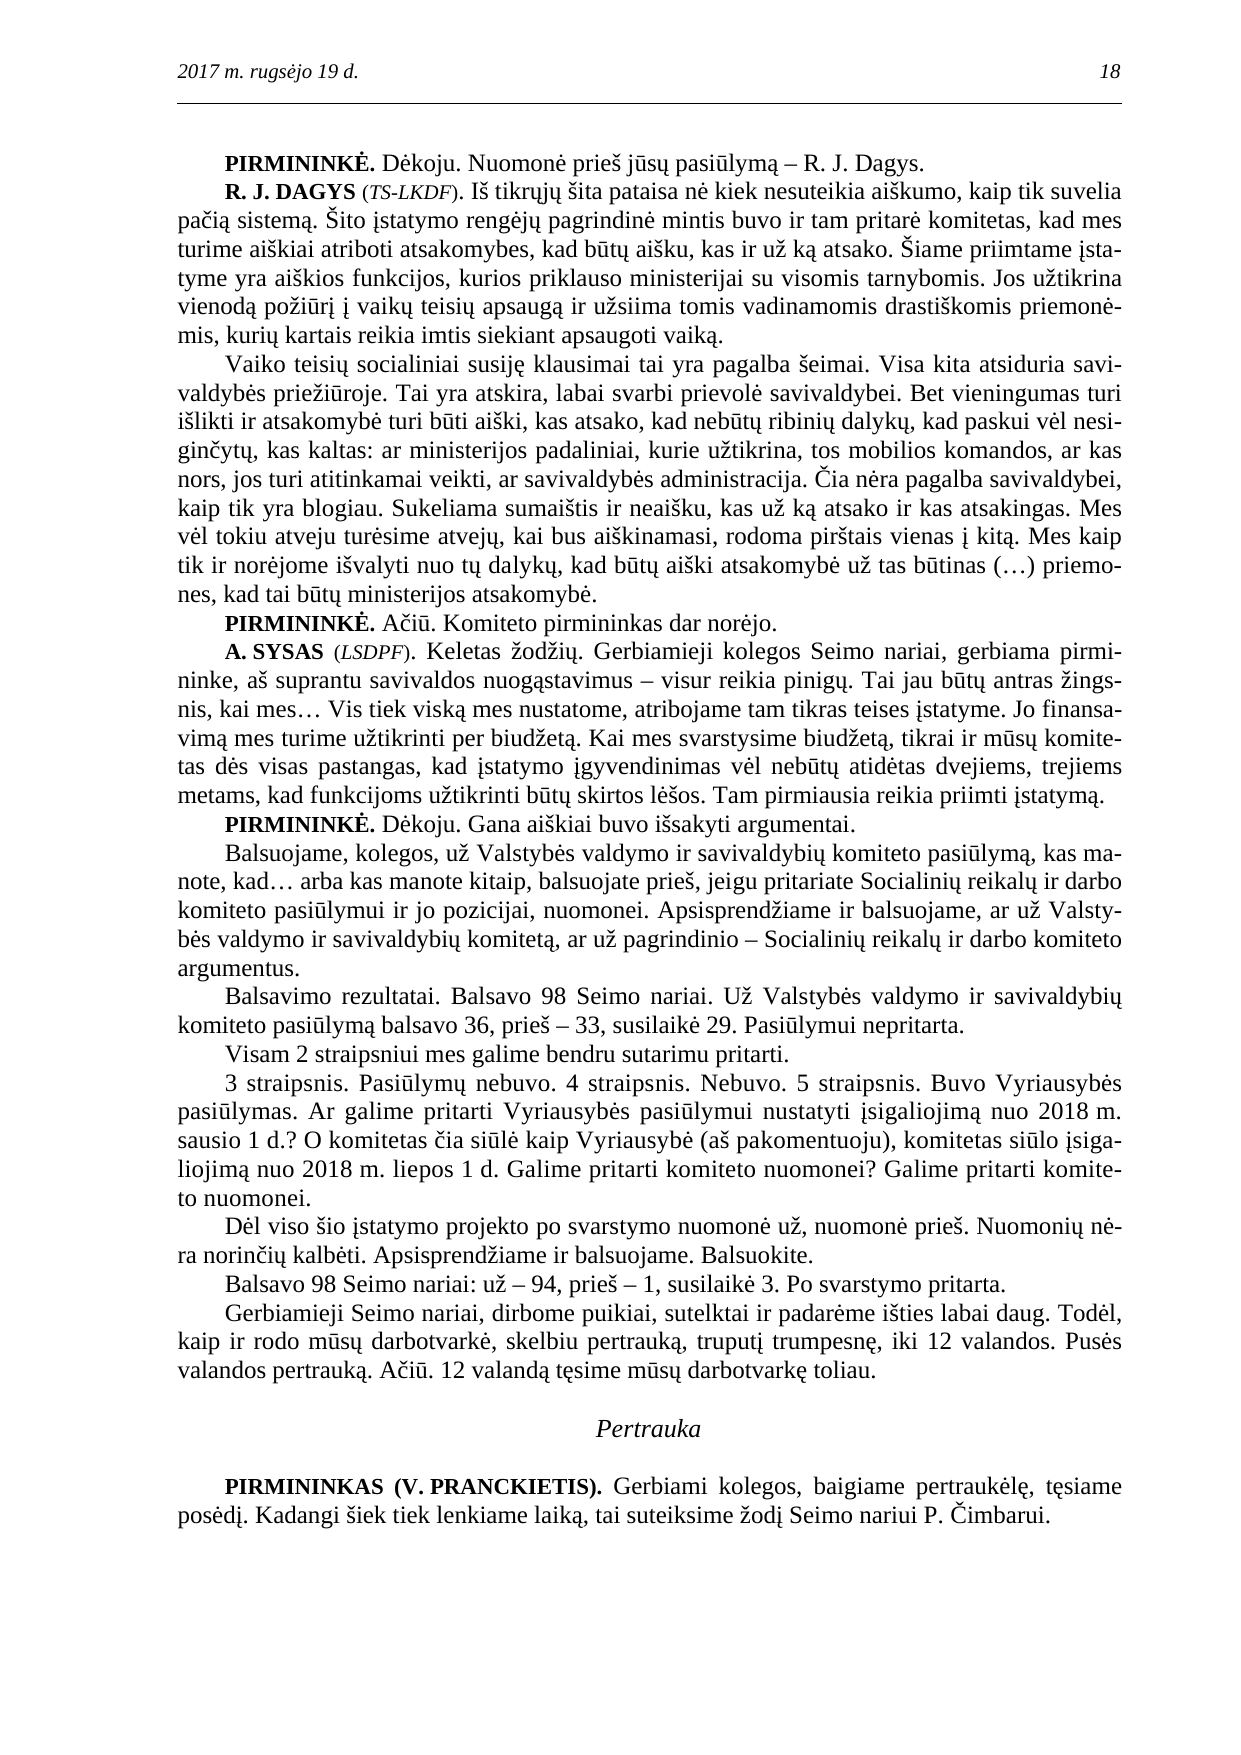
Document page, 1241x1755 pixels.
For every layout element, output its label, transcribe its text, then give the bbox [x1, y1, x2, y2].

text 3 straips­nis. Pa­siū­ly­mų ne­bu­vo. 4 straips­nis. Ne­bu­vo. 5 straips­nis. Bu­vo Vy­riau­sy­bės pa­siū­ly­mas. Ar ga­li­me pri­tar­ti Vy­riau­sy­bės pa­siū­ly­mui nu­sta­ty­ti įsi­ga­lio­ji­mą nuo 2018 m. sau­sio 1 d.? O ko­mi­te­tas čia siū­lė kaip Vy­riau­sy­bė (aš pa­ko­men­tuo­ju), ko­mi­te­tas siū­lo įsi­ga­lio­ji­mą nuo 2018 m. lie­pos 1 d. Ga­li­me pri­tar­ti ko­mi­te­to nuo­mo­nei? Ga­li­me pri­tar­ti ko­mi­te­to nuo­mo­nei. [177, 1068, 1122, 1211]
text Bal­sa­vo 98 Sei­mo na­riai: už – 94, prieš – 1, su­si­lai­kė 3. Po svars­ty­mo pri­tar­ta. [177, 1269, 1122, 1298]
text PIRMININKAS (V. PRANCKIETIS). Ger­bia­mi ko­le­gos, bai­gia­me per­trau­kė­lę, tę­sia­me po­sė­dį. Ka­dan­gi šiek tiek len­kia­me lai­ką, tai su­teik­si­me žo­dį Sei­mo na­riui P. Čim­ba­rui. [177, 1471, 1122, 1529]
text A. SYSAS (LSDPF). Ke­le­tas žo­džių. Ger­bia­mie­ji ko­le­gos Sei­mo na­riai, ger­bia­ma pir­mi­nin­ke, aš su­pran­tu sa­vi­val­dos nuo­gąs­ta­vi­mus – vi­sur rei­kia pi­ni­gų. Tai jau bū­tų ant­ras žings­nis, kai mes… Vis tiek vis­ką mes nu­sta­to­me, at­ri­bo­ja­me tam tik­ras tei­ses įsta­ty­me. Jo fi­nan­sa­vi­mą mes tu­ri­me už­tik­rin­ti per biu­dže­tą. Kai mes svars­ty­si­me biu­dže­tą, tik­rai ir mū­sų ko­mi­te­tas dės vi­sas pa­stan­gas, kad įsta­ty­mo įgy­ven­di­ni­mas vėl ne­bū­tų ati­dė­tas dve­jiems, tre­jiems me­tams, kad funk­ci­joms už­tik­rin­ti bū­tų skir­tos lė­šos. Tam pir­miau­sia rei­kia pri­im­ti įsta­ty­mą. [177, 636, 1122, 809]
text PIRMININKĖ. Ačiū. Ko­mi­te­to pir­mi­nin­kas dar no­rė­jo. [177, 608, 1122, 636]
text Vai­ko tei­sių so­cia­li­niai su­si­ję klau­si­mai tai yra pa­gal­ba šei­mai. Vi­sa ki­ta at­si­du­ria sa­vi­val­dy­bės prie­žiū­ro­je. Tai yra at­ski­ra, la­bai svar­bi prie­vo­lė sa­vi­val­dy­bei. Bet vie­nin­gu­mas tu­ri iš­lik­ti ir at­sa­ko­my­bė tu­ri bū­ti aiš­ki, kas at­sa­ko, kad ne­bū­tų ri­bi­nių da­ly­kų, kad pas­kui vėl ne­si­gin­čy­tų, kas kal­tas: ar mi­nis­te­ri­jos pa­da­li­niai, ku­rie už­tik­ri­na, tos mo­bi­lios ko­man­dos, ar kas nors, jos tu­ri ati­tin­ka­mai veik­ti, ar sa­vi­val­dy­bės ad­mi­nist­ra­ci­ja. Čia nė­ra pa­gal­ba sa­vi­val­dy­bei, kaip tik yra blo­giau. Su­ke­lia­ma su­maiš­tis ir ne­aiš­ku, kas už ką at­sa­ko ir kas at­sa­kin­gas. Mes vėl to­kiu at­ve­ju tu­rė­si­me at­ve­jų, kai bus aiš­ki­na­ma­si, ro­do­ma pirš­tais vie­nas į ki­tą. Mes kaip tik ir no­rė­jo­me iš­va­ly­ti nuo tų da­ly­kų, kad bū­tų aiš­ki at­sa­ko­my­bė už tas bū­ti­nas (…) prie­mo­nes, kad tai bū­tų mi­nis­te­ri­jos at­sa­ko­my­bė. [177, 349, 1122, 608]
text Ger­bia­mie­ji Sei­mo na­riai, dir­bo­me pui­kiai, su­telk­tai ir pa­da­rė­me iš­ties la­bai daug. To­dėl, kaip ir ro­do mū­sų dar­bo­tvarkė, skel­biu per­trau­ką, tru­pu­tį trum­pes­nę, iki 12 va­lan­dos. Pu­sės va­lan­dos per­trau­ką. Ačiū. 12 va­lan­dą tę­si­me mū­sų dar­bo­tvarkę to­liau. [177, 1298, 1122, 1384]
text R. J. DAGYS (TS-LKDF). Iš tik­rų­jų ši­ta pa­tai­sa nė kiek ne­su­tei­kia aiš­ku­mo, kaip tik su­ve­lia pa­čią sis­te­mą. Ši­to įsta­ty­mo ren­gė­jų pa­grin­di­nė min­tis bu­vo ir tam pri­ta­rė ko­mi­te­tas, kad mes tu­ri­me aiš­kiai at­ri­bo­ti at­sa­ko­my­bes, kad bū­tų aiš­ku, kas ir už ką at­sa­ko. Šia­me pri­im­ta­me įsta­ty­me yra aiš­kios funk­ci­jos, ku­rios pri­klau­so mi­nis­te­ri­jai su vi­so­mis tar­ny­bo­mis. Jos už­tik­ri­na vie­no­dą po­žiū­rį į vai­kų tei­sių ap­sau­gą ir už­si­i­ma to­mis va­di­na­mo­mis dras­tiš­ko­mis prie­mo­nė­mis, ku­rių kar­tais rei­kia im­tis sie­kiant ap­sau­go­ti vai­ką. [177, 176, 1122, 349]
text PIRMININKĖ. Dė­ko­ju. Nuo­mo­nė prieš jū­sų pa­siū­ly­mą – R. J. Da­gys. [177, 148, 1122, 176]
text Bal­sa­vi­mo re­zul­ta­tai. Bal­sa­vo 98 Sei­mo na­riai. Už Vals­ty­bės val­dy­mo ir sa­vi­val­dy­bių ko­mi­te­to pa­siū­ly­mą bal­sa­vo 36, prieš – 33, su­si­lai­kė 29. Pa­siū­ly­mui ne­pri­tar­ta. [177, 981, 1122, 1039]
text Dėl vi­so šio įsta­ty­mo pro­jek­to po svars­ty­mo nuo­mo­nė už, nuo­mo­nė prieš. Nuo­mo­nių nė­ra no­rin­čių kal­bė­ti. Ap­si­spren­džia­me ir bal­suo­ja­me. Bal­suo­ki­te. [177, 1211, 1122, 1269]
text Bal­suo­ja­me, ko­le­gos, už Vals­ty­bės val­dy­mo ir sa­vi­val­dy­bių ko­mi­te­to pa­siū­ly­mą, kas ma­no­te, kad… ar­ba kas ma­no­te ki­taip, bal­suo­ja­te prieš, jei­gu pri­ta­ria­te So­cia­li­nių rei­ka­lų ir dar­bo ko­mi­te­to pa­siū­ly­mui ir jo po­zi­ci­jai, nuo­mo­nei. Ap­si­spren­džia­me ir bal­suo­ja­me, ar už Vals­ty­bės val­dy­mo ir sa­vi­val­dy­bių ko­mi­te­tą, ar už pa­grin­di­nio – So­cia­li­nių rei­ka­lų ir dar­bo ko­mi­te­to ar­gu­men­tus. [177, 838, 1122, 981]
text Per­trau­ka [177, 1413, 1122, 1443]
text Vi­sam 2 straips­niui mes ga­li­me ben­dru su­ta­ri­mu pri­tar­ti. [177, 1039, 1122, 1068]
text PIRMININKĖ. Dė­ko­ju. Ga­na aiš­kiai bu­vo iš­sa­ky­ti ar­gu­men­tai. [177, 809, 1122, 838]
